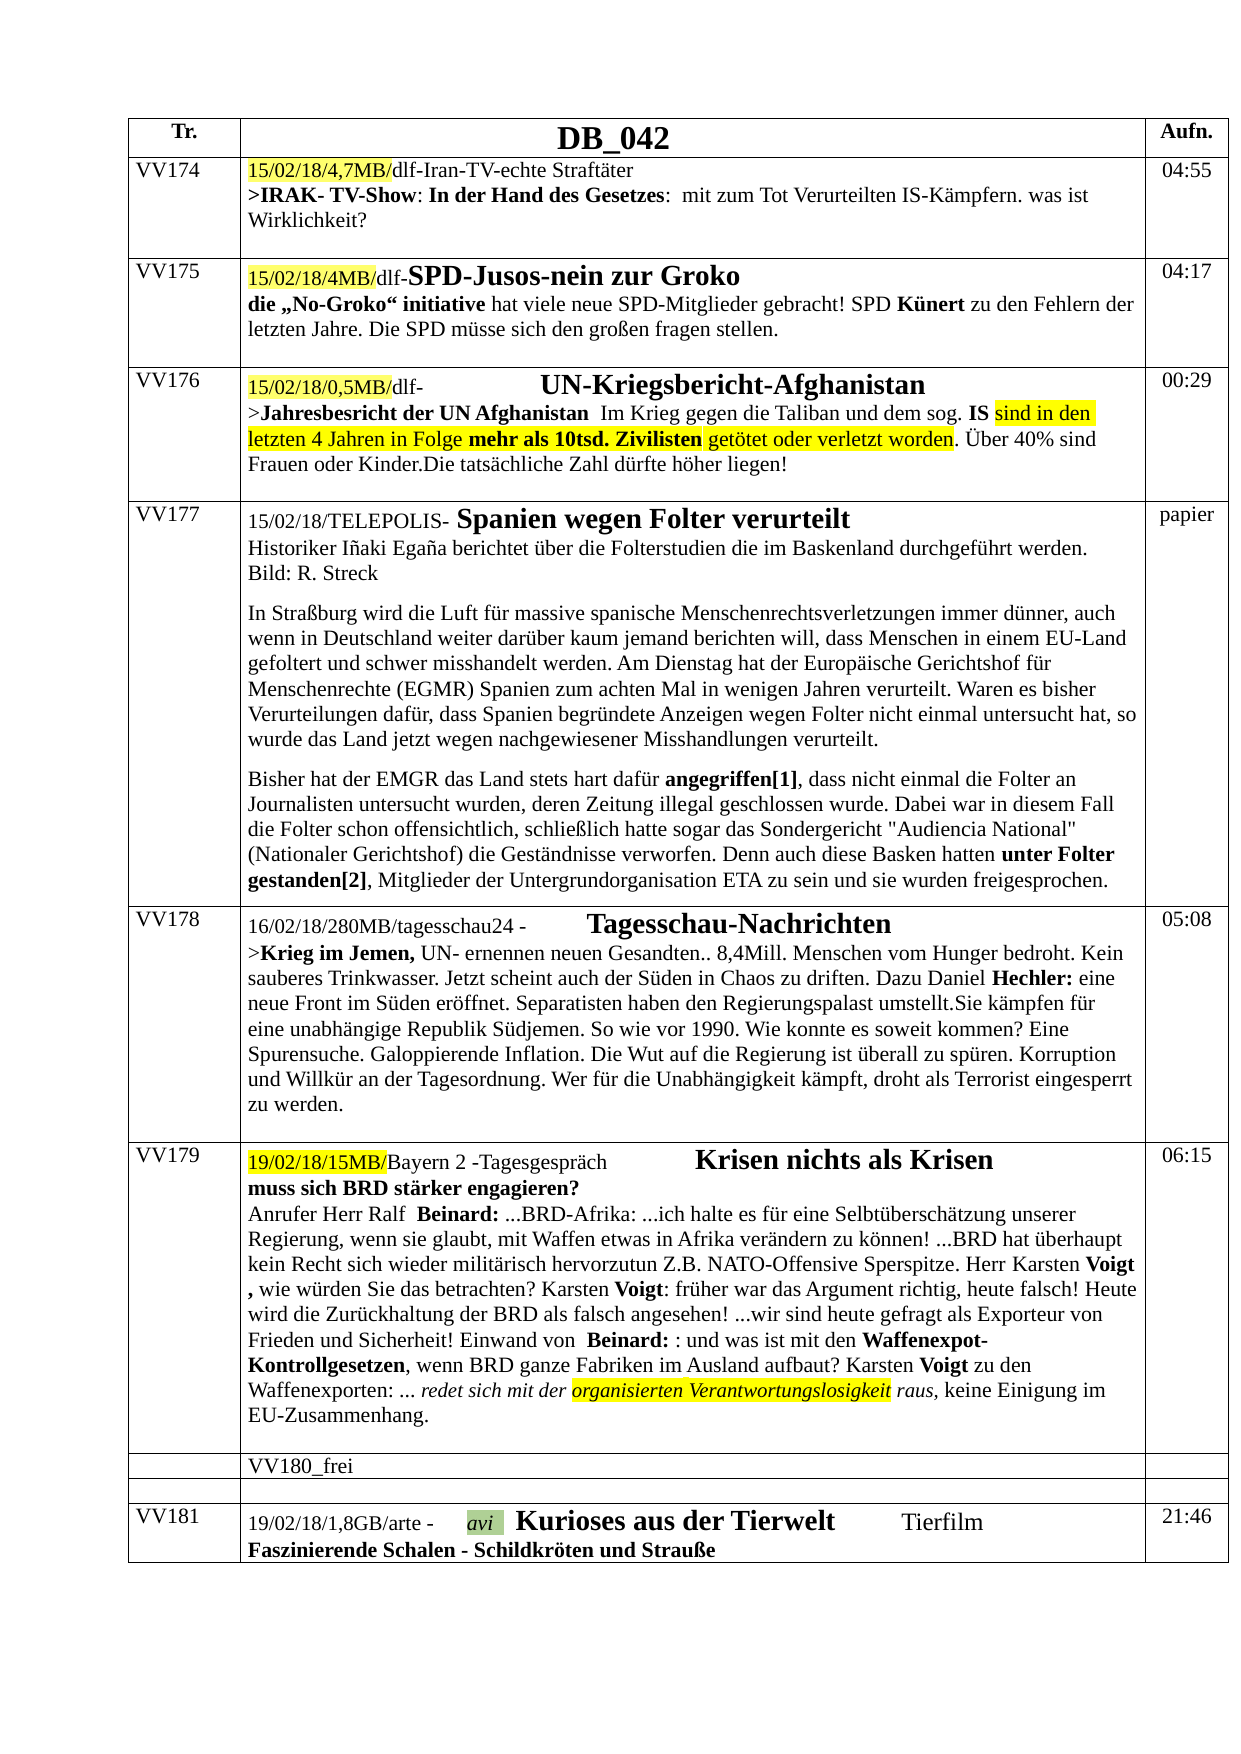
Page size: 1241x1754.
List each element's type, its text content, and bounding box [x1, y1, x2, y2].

table_cell [1146, 1479, 1228, 1503]
table_cell 00:29 [1146, 368, 1228, 501]
table_cell [129, 1479, 240, 1503]
table_cell VV177 [129, 502, 240, 906]
table_cell 16/02/18/280MB/tagesschau24 - Tagesschau-Nachrichten >Krieg im Jemen, UN- ernennen neuen Gesandten.. 8,4Mill. Menschen vom Hunger bedroht. Kein sauberes Trinkwasser. Jetzt scheint auch der Süden in Chaos zu driften. Dazu Daniel Hechler: eine neue Front im Süden eröffnet. Separatisten haben den Regierungspalast umstellt.Sie kämpfen für eine unabhängige Republik Südjemen. So wie vor 1990. Wie konnte es soweit kommen? Eine Spurensuche. Galoppierende Inflation. Die Wut auf die Regierung ist überall zu spüren. Korruption und Willkür an der Tagesordnung. Wer für die Unabhängigkeit kämpft, droht als Terrorist eingesperrt zu werden. [241, 907, 1145, 1142]
table_cell [1146, 1454, 1228, 1478]
table_cell 19/02/18/1,8GB/arte - avi Kurioses aus der Tierwelt Tierfilm Faszinierende Schalen - Schildkröten und Strauße [241, 1504, 1145, 1562]
table_header Aufn. [1146, 119, 1228, 157]
table_cell 19/02/18/15MB/Bayern 2 -Tagesgespräch Krisen nichts als Krisen muss sich BRD stärker engagieren? Anrufer Herr Ralf Beinard: ...BRD-Afrika: ...ich halte es für eine Selbtüberschätzung unserer Regierung, wenn sie glaubt, mit Waffen etwas in Afrika verändern zu können! ...BRD hat überhaupt kein Recht sich wieder militärisch hervorzutun Z.B. NATO-Offensive Sperspitze. Herr Karsten Voigt , wie würden Sie das betrachten? Karsten Voigt: früher war das Argument richtig, heute falsch! Heute wird die Zurückhaltung der BRD als falsch angesehen! ...wir sind heute gefragt als Exporteur von Frieden und Sicherheit! Einwand von Beinard: : und was ist mit den Waffenexpot-Kontrollgesetzen, wenn BRD ganze Fabriken im Ausland aufbaut? Karsten Voigt zu den Waffenexporten: ... redet sich mit der organisierten Verantwortungslosigkeit raus, keine Einigung im EU-Zusammenhang. [241, 1143, 1145, 1453]
table_cell 15/02/18/4,7MB/dlf-Iran-TV-echte Straftäter >IRAK- TV-Show: In der Hand des Gesetzes: mit zum Tot Verurteilten IS-Kämpfern. was ist Wirklichkeit? [241, 158, 1145, 257]
table_cell VV178 [129, 907, 240, 1142]
table_cell 06:15 [1146, 1143, 1228, 1453]
table_cell VV181 [129, 1504, 240, 1562]
table_cell 04:17 [1146, 259, 1228, 367]
table_cell VV175 [129, 259, 240, 367]
table_cell 15/02/18/4MB/dlf-SPD-Jusos-nein zur Groko die „No-Groko“ initiative hat viele neue SPD-Mitglieder gebracht! SPD Künert zu den Fehlern der letzten Jahre. Die SPD müsse sich den großen fragen stellen. [241, 259, 1145, 367]
table_cell 05:08 [1146, 907, 1228, 1142]
table_header Tr. [129, 119, 240, 157]
table_cell papier [1146, 502, 1228, 906]
table_cell 21:46 [1146, 1504, 1228, 1562]
table_cell VV179 [129, 1143, 240, 1453]
table_header DB_042 [241, 119, 1145, 157]
table_cell VV176 [129, 368, 240, 501]
table_cell 15/02/18/TELEPOLIS- Spanien wegen Folter verurteilt Historiker Iñaki Egaña berichtet über die Folterstudien die im Baskenland durchgeführt werden. Bild: R. Streck In Straßburg wird die Luft für massive spanische Menschenrechtsverletzungen immer dünner, auch wenn in Deutschland weiter darüber kaum jemand berichten will, dass Menschen in einem EU-Land gefoltert und schwer misshandelt werden. Am Dienstag hat der Europäische Gerichtshof für Menschenrechte (EGMR) Spanien zum achten Mal in wenigen Jahren verurteilt. Waren es bisher Verurteilungen dafür, dass Spanien begründete Anzeigen wegen Folter nicht einmal untersucht hat, so wurde das Land jetzt wegen nachgewiesener Misshandlungen verurteilt. Bisher hat der EMGR das Land stets hart dafür angegriffen[1], dass nicht einmal die Folter an Journalisten untersucht wurden, deren Zeitung illegal geschlossen wurde. Dabei war in diesem Fall die Folter schon offensichtlich, schließlich hatte sogar das Sondergericht "Audiencia National" (Nationaler Gerichtshof) die Geständnisse verworfen. Denn auch diese Basken hatten unter Folter gestanden[2], Mitglieder der Untergrundorganisation ETA zu sein und sie wurden freigesprochen. [241, 502, 1145, 906]
table_cell [129, 1454, 240, 1478]
table_cell VV174 [129, 158, 240, 257]
table_cell [241, 1479, 1145, 1503]
table_cell VV180_frei [241, 1454, 1145, 1478]
table_cell 15/02/18/0,5MB/dlf- UN-Kriegsbericht-Afghanistan >Jahresbesricht der UN Afghanistan Im Krieg gegen die Taliban und dem sog. IS sind in den letzten 4 Jahren in Folge mehr als 10tsd. Zivilisten getötet oder verletzt worden. Über 40% sind Frauen oder Kinder.Die tatsächliche Zahl dürfte höher liegen! [241, 368, 1145, 501]
table_cell 04:55 [1146, 158, 1228, 257]
